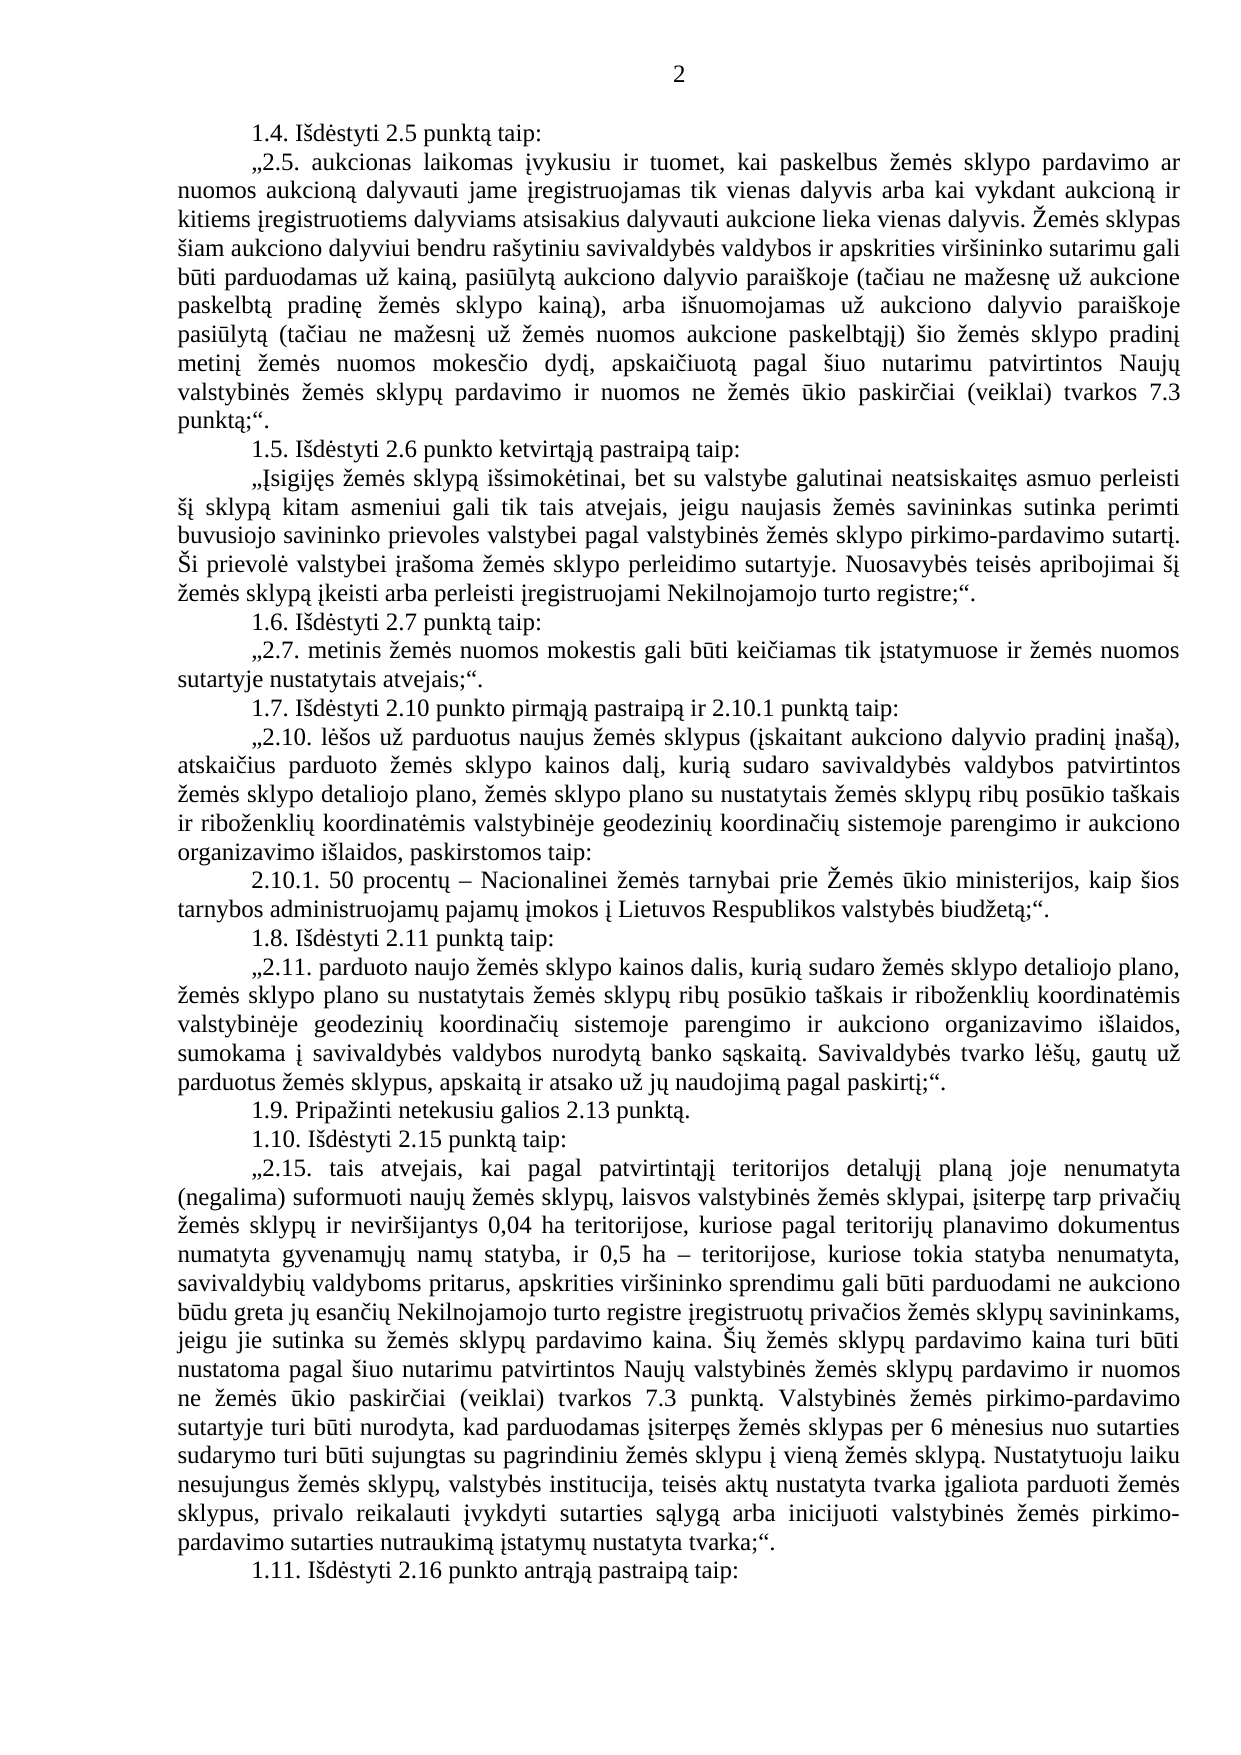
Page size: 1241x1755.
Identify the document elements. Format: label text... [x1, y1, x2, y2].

text 1.7. Išdėstyti 2.10 punkto pirmąją pastraipą ir 2.10.1 punktą taip: [177, 693, 1181, 722]
text 2.10.1. 50 procentų – Nacionalinei žemės tarnybai prie Žemės ūkio ministerijos, kaip šios tarnybos administruojamų pajamų įmokos į Lietuvos Respublikos valstybės biudžetą;“. [177, 866, 1181, 923]
text „2.10. lėšos už parduotus naujus žemės sklypus (įskaitant aukciono dalyvio pradinį įnašą), atskaičius parduoto žemės sklypo kainos dalį, kurią sudaro savivaldybės valdybos patvirtintos žemės sklypo detaliojo plano, žemės sklypo plano su nustatytais žemės sklypų ribų posūkio taškais ir riboženklių koordinatėmis valstybinėje geodezinių koordinačių sistemoje parengimo ir aukciono organizavimo išlaidos, paskirstomos taip: [177, 722, 1181, 866]
text 1.11. Išdėstyti 2.16 punkto antrąją pastraipą taip: [177, 1556, 1181, 1584]
text „2.15. tais atvejais, kai pagal patvirtintąjį teritorijos detalųjį planą joje nenumatyta (negalima) suformuoti naujų žemės sklypų, laisvos valstybinės žemės sklypai, įsiterpę tarp privačių žemės sklypų ir neviršijantys 0,04 ha teritorijose, kuriose pagal teritorijų planavimo dokumentus numatyta gyvenamųjų namų statyba, ir 0,5 ha – teritorijose, kuriose tokia statyba nenumatyta, savivaldybių valdyboms pritarus, apskrities viršininko sprendimu gali būti parduodami ne aukciono būdu greta jų esančių Nekilnojamojo turto registre įregistruotų privačios žemės sklypų savininkams, jeigu jie sutinka su žemės sklypų pardavimo kaina. Šių žemės sklypų pardavimo kaina turi būti nustatoma pagal šiuo nutarimu patvirtintos Naujų valstybinės žemės sklypų pardavimo ir nuomos ne žemės ūkio paskirčiai (veiklai) tvarkos 7.3 punktą. Valstybinės žemės pirkimo-pardavimo sutartyje turi būti nurodyta, kad parduodamas įsiterpęs žemės sklypas per 6 mėnesius nuo sutarties sudarymo turi būti sujungtas su pagrindiniu žemės sklypu į vieną žemės sklypą. Nustatytuoju laiku nesujungus žemės sklypų, valstybės institucija, teisės aktų nustatyta tvarka įgaliota parduoti žemės sklypus, privalo reikalauti įvykdyti sutarties sąlygą arba inicijuoti valstybinės žemės pirkimo- pardavimo sutarties nutraukimą įstatymų nustatyta tvarka;“. [177, 1153, 1181, 1556]
text 1.6. Išdėstyti 2.7 punktą taip: [177, 607, 1181, 636]
text „2.5. aukcionas laikomas įvykusiu ir tuomet, kai paskelbus žemės sklypo pardavimo ar nuomos aukcioną dalyvauti jame įregistruojamas tik vienas dalyvis arba kai vykdant aukcioną ir kitiems įregistruotiems dalyviams atsisakius dalyvauti aukcione lieka vienas dalyvis. Žemės sklypas šiam aukciono dalyviui bendru rašytiniu savivaldybės valdybos ir apskrities viršininko sutarimu gali būti parduodamas už kainą, pasiūlytą aukciono dalyvio paraiškoje (tačiau ne mažesnę už aukcione paskelbtą pradinę žemės sklypo kainą), arba išnuomojamas už aukciono dalyvio paraiškoje pasiūlytą (tačiau ne mažesnį už žemės nuomos aukcione paskelbtąjį) šio žemės sklypo pradinį metinį žemės nuomos mokesčio dydį, apskaičiuotą pagal šiuo nutarimu patvirtintos Naujų valstybinės žemės sklypų pardavimo ir nuomos ne žemės ūkio paskirčiai (veiklai) tvarkos 7.3 punktą;“. [177, 147, 1181, 434]
text 1.4. Išdėstyti 2.5 punktą taip: [177, 118, 1181, 147]
text „Įsigijęs žemės sklypą išsimokėtinai, bet su valstybe galutinai neatsiskaitęs asmuo perleisti šį sklypą kitam asmeniui gali tik tais atvejais, jeigu naujasis žemės savininkas sutinka perimti buvusiojo savininko prievoles valstybei pagal valstybinės žemės sklypo pirkimo-pardavimo sutartį. Ši prievolė valstybei įrašoma žemės sklypo perleidimo sutartyje. Nuosavybės teisės apribojimai šį žemės sklypą įkeisti arba perleisti įregistruojami Nekilnojamojo turto registre;“. [177, 463, 1181, 607]
text 1.9. Pripažinti netekusiu galios 2.13 punktą. [177, 1096, 1181, 1124]
text „2.7. metinis žemės nuomos mokestis gali būti keičiamas tik įstatymuose ir žemės nuomos sutartyje nustatytais atvejais;“. [177, 636, 1181, 693]
text 1.10. Išdėstyti 2.15 punktą taip: [177, 1124, 1181, 1153]
text 1.5. Išdėstyti 2.6 punkto ketvirtąją pastraipą taip: [177, 434, 1181, 463]
text „2.11. parduoto naujo žemės sklypo kainos dalis, kurią sudaro žemės sklypo detaliojo plano, žemės sklypo plano su nustatytais žemės sklypų ribų posūkio taškais ir riboženklių koordinatėmis valstybinėje geodezinių koordinačių sistemoje parengimo ir aukciono organizavimo išlaidos, sumokama į savivaldybės valdybos nurodytą banko sąskaitą. Savivaldybės tvarko lėšų, gautų už parduotus žemės sklypus, apskaitą ir atsako už jų naudojimą pagal paskirtį;“. [177, 952, 1181, 1096]
text 1.8. Išdėstyti 2.11 punktą taip: [177, 923, 1181, 952]
